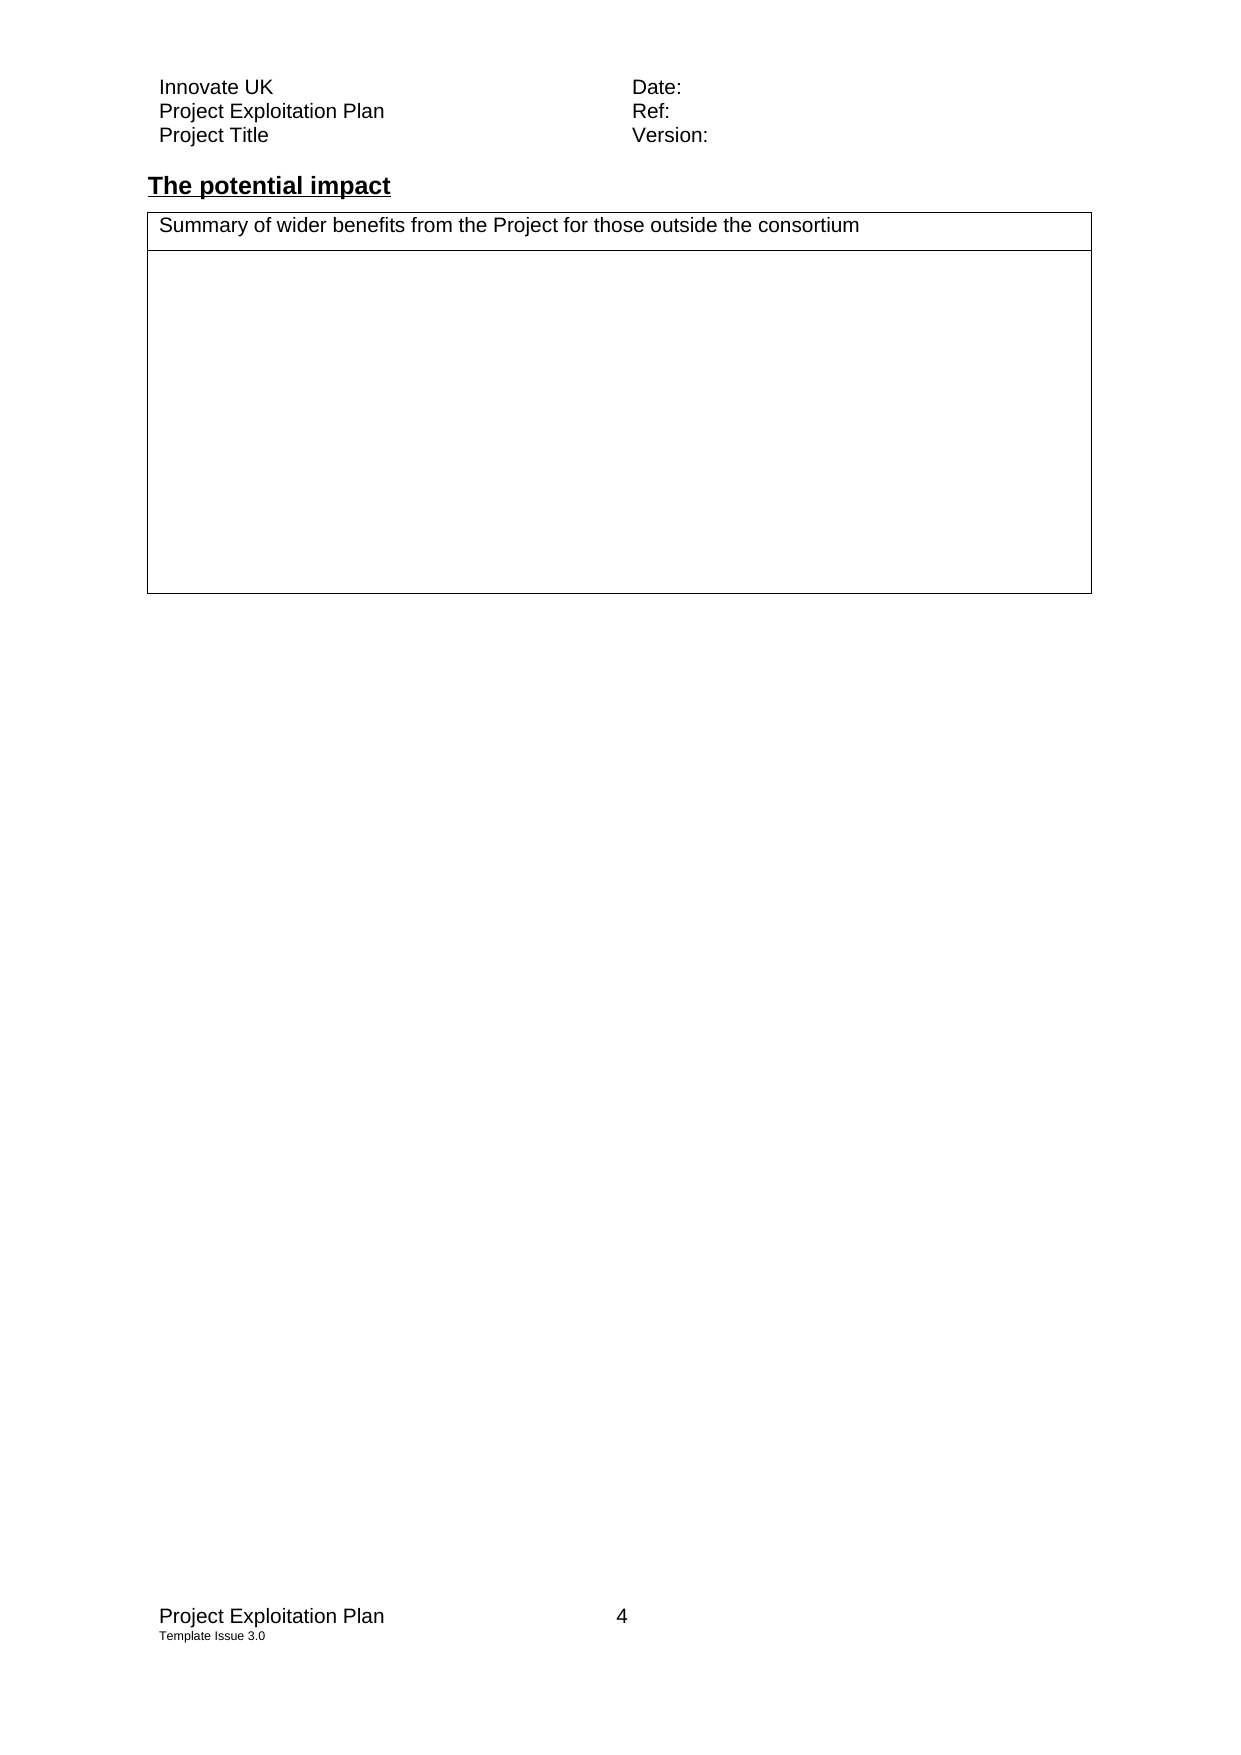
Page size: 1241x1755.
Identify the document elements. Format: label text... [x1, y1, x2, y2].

table_header Summary of wider benefits from the Project for those outside the consortium [148, 213, 1091, 249]
text The potential impact [148, 171, 1093, 199]
table_cell [148, 251, 1091, 593]
